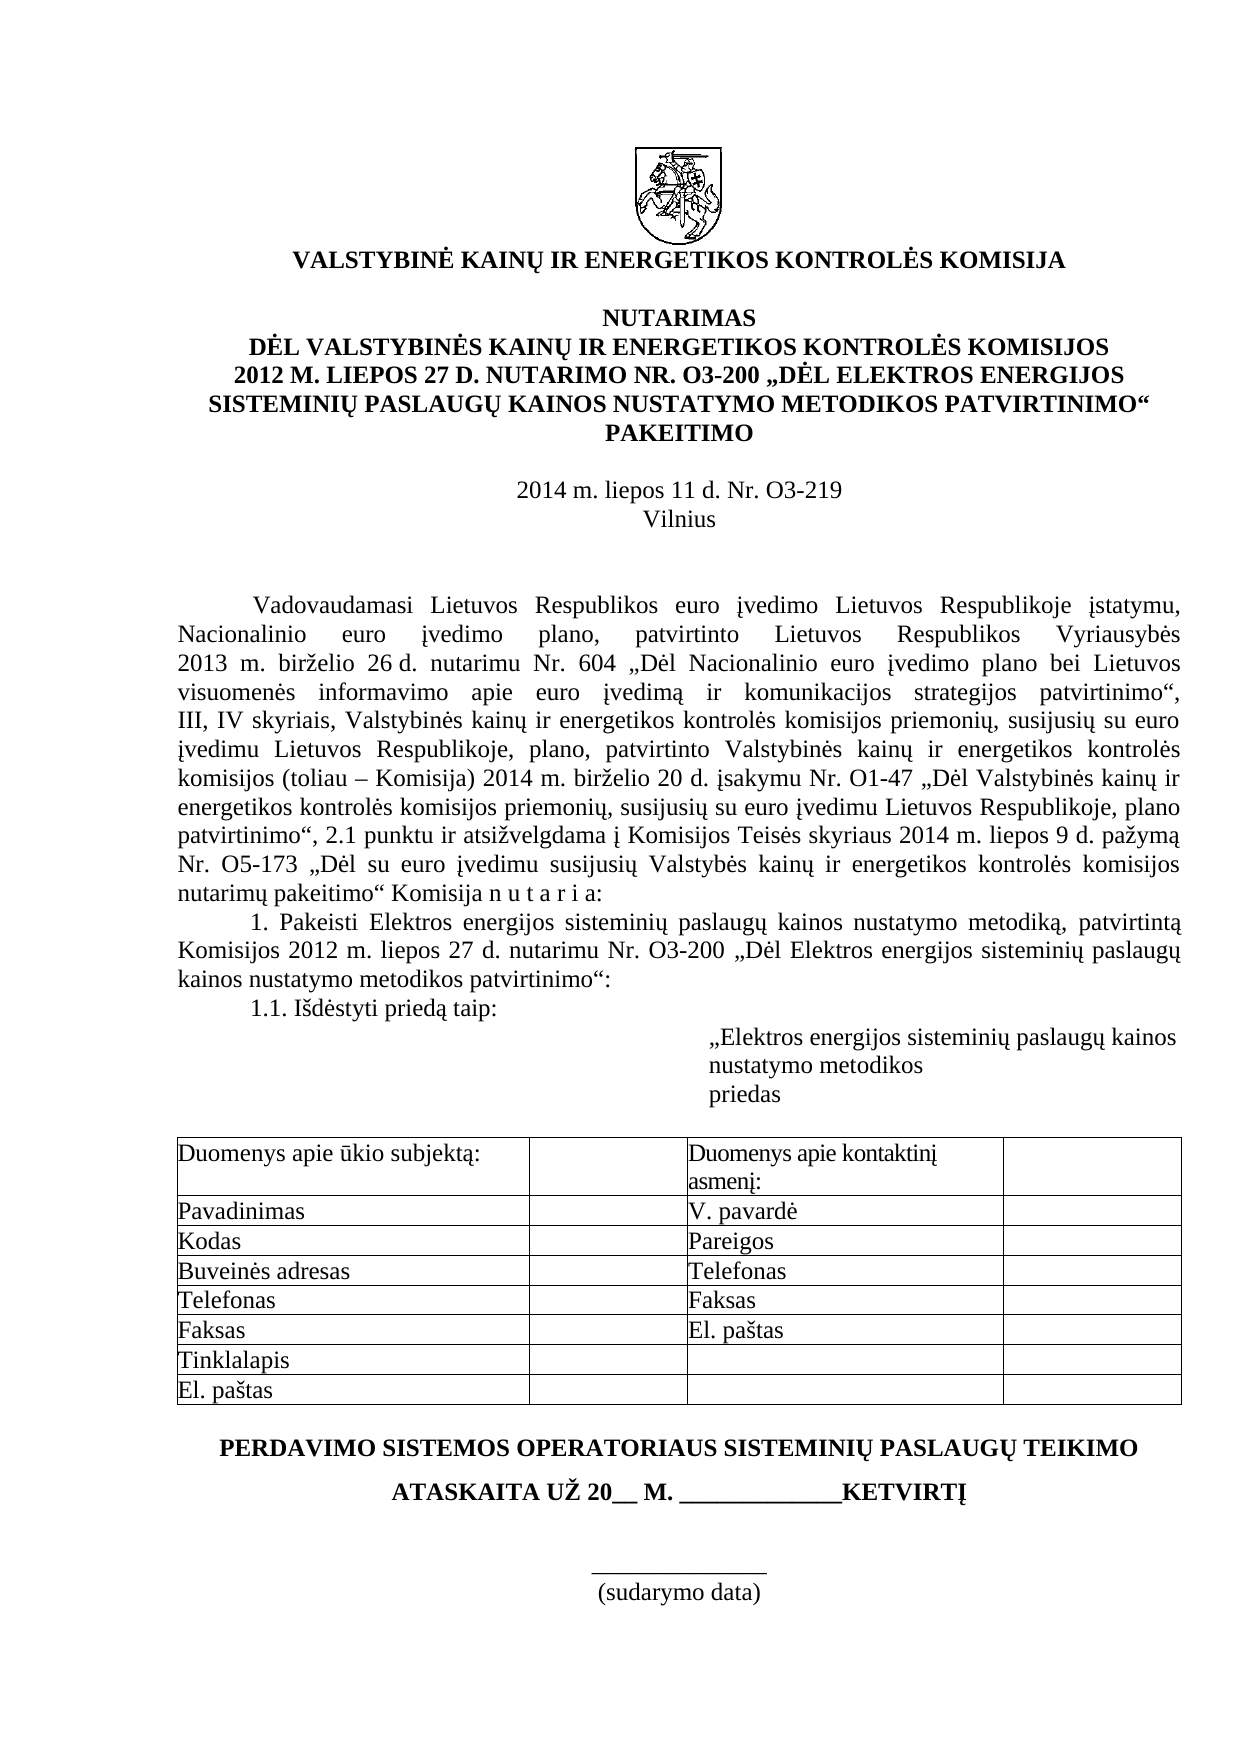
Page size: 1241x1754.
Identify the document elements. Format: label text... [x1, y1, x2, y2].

table_cell [1004, 1226, 1181, 1255]
table_cell [1004, 1196, 1181, 1225]
table_cell [530, 1375, 687, 1404]
table_cell Tinklalapis [178, 1345, 529, 1374]
table_cell [530, 1196, 687, 1225]
text ______________ [177, 1548, 1181, 1577]
table_cell Kodas [178, 1226, 529, 1255]
text 1. Pakeisti Elektros energijos sisteminių paslaugų kainos nustatymo metodiką, patvirtintą Komisijos 2012 m. liepos 27 d. nutarimu Nr. O3-200 „Dėl Elektros energijos sisteminių paslaugų kainos nustatymo metodikos patvirtinimo“: [177, 907, 1181, 993]
table_cell El. paštas [178, 1375, 529, 1404]
table_cell Pavadinimas [178, 1196, 529, 1225]
table_cell El. paštas [688, 1315, 1003, 1344]
table_cell [530, 1286, 687, 1314]
table_cell Telefonas [178, 1286, 529, 1314]
table_header Duomenys apie kontaktinį asmenį: [688, 1138, 1003, 1195]
table_cell [688, 1375, 1003, 1404]
text (sudarymo data) [177, 1577, 1181, 1606]
table_cell [530, 1315, 687, 1344]
table_cell [1004, 1286, 1181, 1314]
table_cell Pareigos [688, 1226, 1003, 1255]
text vALSTYBINĖ KAINŲ IR ENERGETIKOS KONTROLĖS KOMISIJA [177, 245, 1181, 274]
table_cell Faksas [178, 1315, 529, 1344]
table_cell Telefonas [688, 1256, 1003, 1284]
text 1.1. Išdėstyti priedą taip: [177, 993, 1181, 1022]
table_cell [1004, 1375, 1181, 1404]
text PERDAVIMO SISTEMOS OPERATORIAUS SISTEMINIŲ PASLAUGŲ TEIKIMO ATASKAITA UŽ 20__ M. _____________KETVIRTĮ [177, 1433, 1181, 1505]
text 2014 m. liepos 11 d. Nr. O3-219 [177, 475, 1181, 504]
table_cell [530, 1345, 687, 1374]
table_cell [1004, 1345, 1181, 1374]
text Vadovaudamasi Lietuvos Respublikos euro įvedimo Lietuvos Respublikoje įstatymu, Nacionalinio euro įvedimo plano, patvirtinto Lietuvos Respublikos Vyriausybės 2013 m. birželio 26 d. nutarimu Nr. 604 „Dėl Nacionalinio euro įvedimo plano bei Lietuvos visuomenės informavimo apie euro įvedimą ir komunikacijos strategijos patvirtinimo“, III, IV skyriais, Valstybinės kainų ir energetikos kontrolės komisijos priemonių, susijusių su euro įvedimu Lietuvos Respublikoje, plano, patvirtinto Valstybinės kainų ir energetikos kontrolės komisijos (toliau – Komisija) 2014 m. birželio 20 d. įsakymu Nr. O1-47 „Dėl Valstybinės kainų ir energetikos kontrolės komisijos priemonių, susijusių su euro įvedimu Lietuvos Respublikoje, plano patvirtinimo“, 2.1 punktu ir atsižvelgdama į Komisijos Teisės skyriaus 2014 m. liepos 9 d. pažymą Nr. O5-173 „Dėl su euro įvedimu susijusių Valstybės kainų ir energetikos kontrolės komisijos nutarimų pakeitimo“ Komisija n u t a r i a: [177, 590, 1181, 907]
table_cell Buveinės adresas [178, 1256, 529, 1284]
text Vilnius [177, 504, 1181, 533]
table_cell [530, 1256, 687, 1284]
table_header [530, 1138, 687, 1195]
text „Elektros energijos sisteminių paslaugų kainos [709, 1022, 1181, 1050]
text priedas [709, 1079, 1181, 1108]
table_cell V. pavardė [688, 1196, 1003, 1225]
table_header [1004, 1138, 1181, 1195]
table_cell [1004, 1256, 1181, 1284]
table_cell [530, 1226, 687, 1255]
table_header Duomenys apie ūkio subjektą: [178, 1138, 529, 1195]
text nustatymo metodikos [709, 1050, 1181, 1079]
table_cell Faksas [688, 1286, 1003, 1314]
text NUTARIMAS [177, 303, 1181, 332]
table_cell [1004, 1315, 1181, 1344]
table_cell [688, 1345, 1003, 1374]
text DĖL valstybinės kainų ir energetikos kontrolės komisijos 2012 m. liepos 27 d. nutarimo Nr. O3-200 „dėl elektros energijos sisteminių paslaugų kainos nustatymo metodikos patvirtinimo“ pakeitimo [177, 332, 1181, 447]
